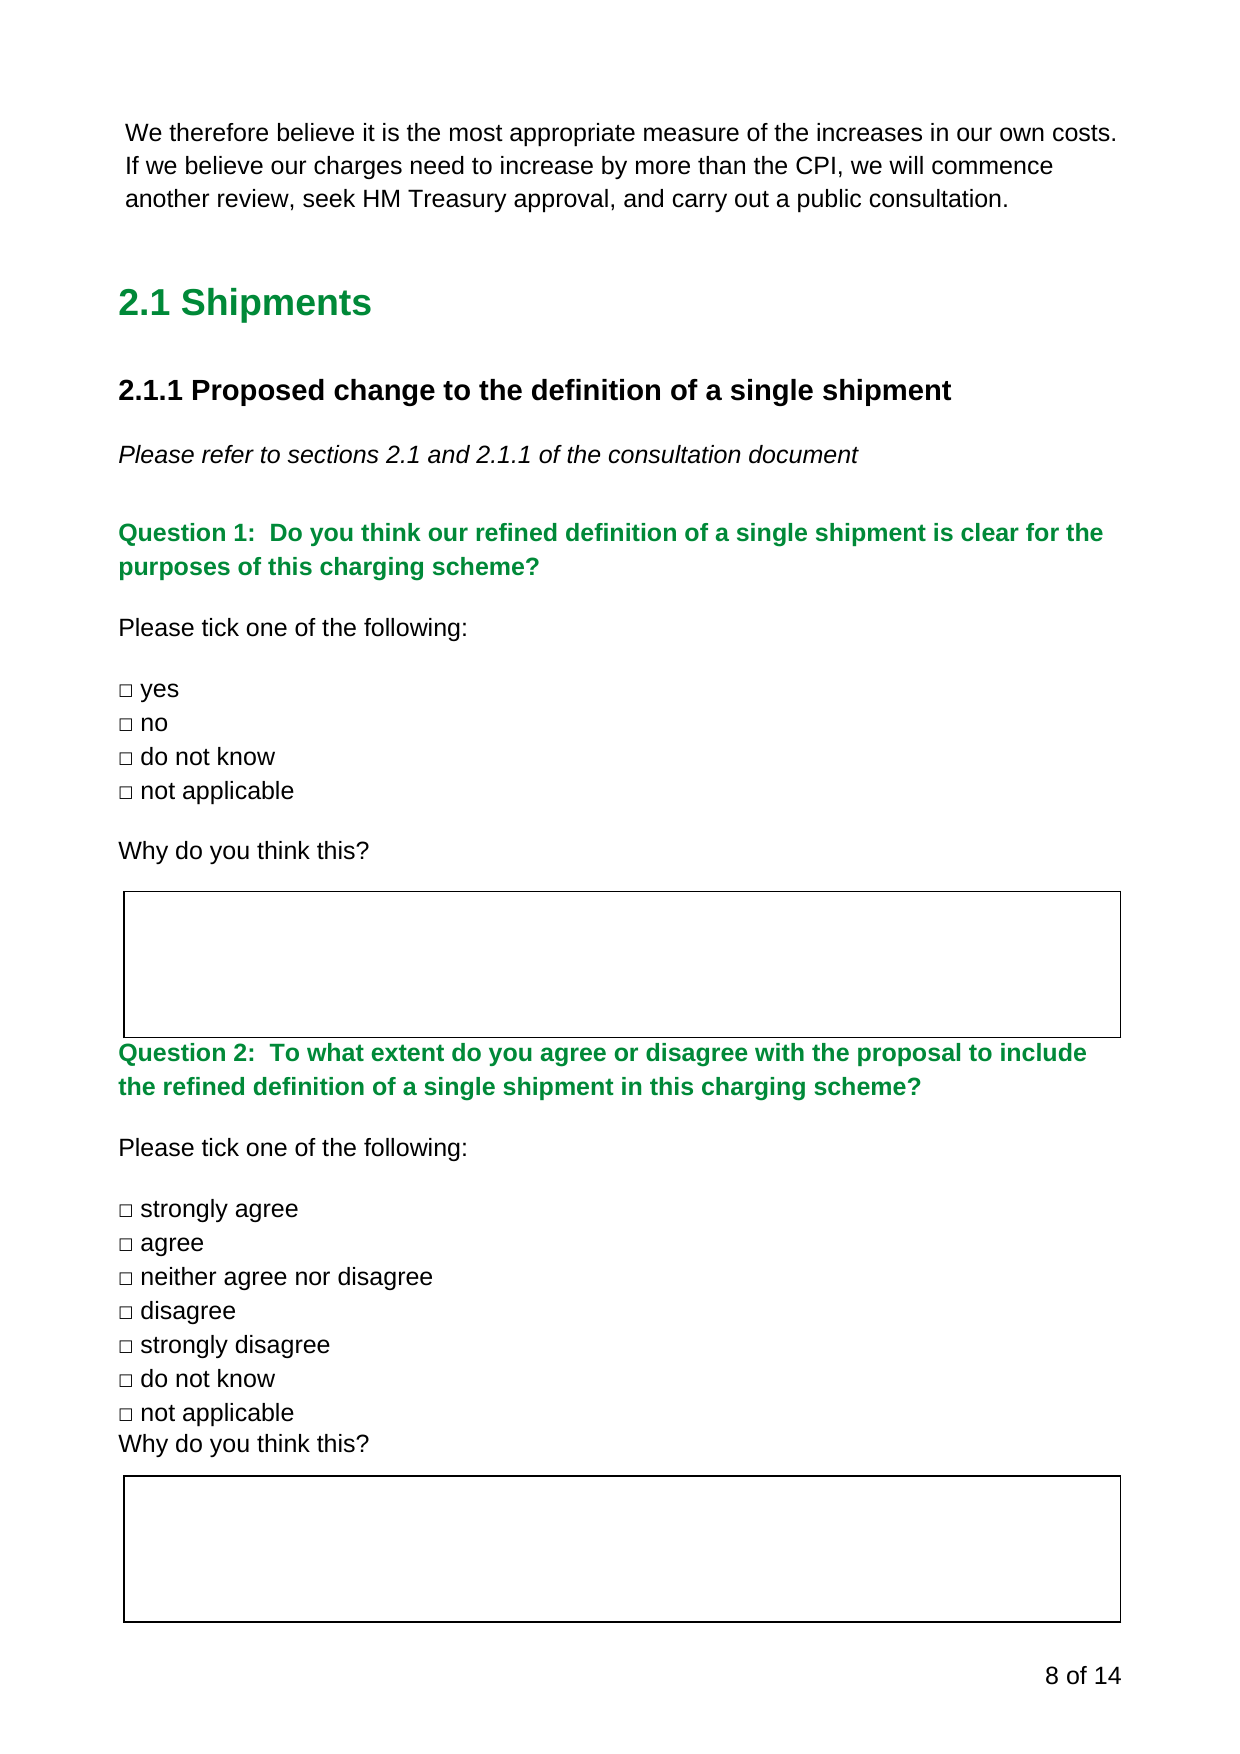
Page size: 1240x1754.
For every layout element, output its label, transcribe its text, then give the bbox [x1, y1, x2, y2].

text ☐ no [118, 705, 1121, 739]
subtitle 2.1.1 Proposed change to the definition of a single shipment [118, 373, 1121, 406]
text ☐ do not know [118, 739, 1121, 773]
text ☐ agree [118, 1225, 1121, 1259]
text ☐ do not know [118, 1361, 1121, 1395]
subtitle Question 1: Do you think our refined definition of a single shipment is clear for the purposes of this charging scheme? [118, 518, 1121, 580]
subtitle Question 2: To what extent do you agree or disagree with the proposal to include the refined definition of a single shipment in this charging scheme? [118, 885, 1121, 1100]
text Why do you think this? [118, 1429, 1121, 1458]
text ☐ disagree [118, 1293, 1121, 1327]
text We therefore believe it is the most appropriate measure of the increases in our own costs. If we believe our charges need to increase by more than the CPI, we will commence another review, seek HM Treasury approval, and carry out a public consultation. [125, 118, 1121, 213]
text Please tick one of the following: [118, 613, 1121, 642]
text ☐ strongly disagree [118, 1327, 1121, 1361]
text ☐ not applicable [118, 773, 1121, 807]
text ☐ yes [118, 671, 1121, 705]
text Please refer to sections 2.1 and 2.1.1 of the consultation document [118, 440, 1121, 469]
text Please tick one of the following: [118, 1133, 1121, 1162]
text Why do you think this? [118, 836, 1121, 864]
text [125, 1477, 1120, 1621]
text ☐ not applicable [118, 1395, 1121, 1429]
text [125, 892, 1120, 1037]
subtitle 2.1 Shipments [118, 280, 1121, 323]
text ☐ strongly agree [118, 1191, 1121, 1225]
text ☐ neither agree nor disagree [118, 1259, 1121, 1293]
